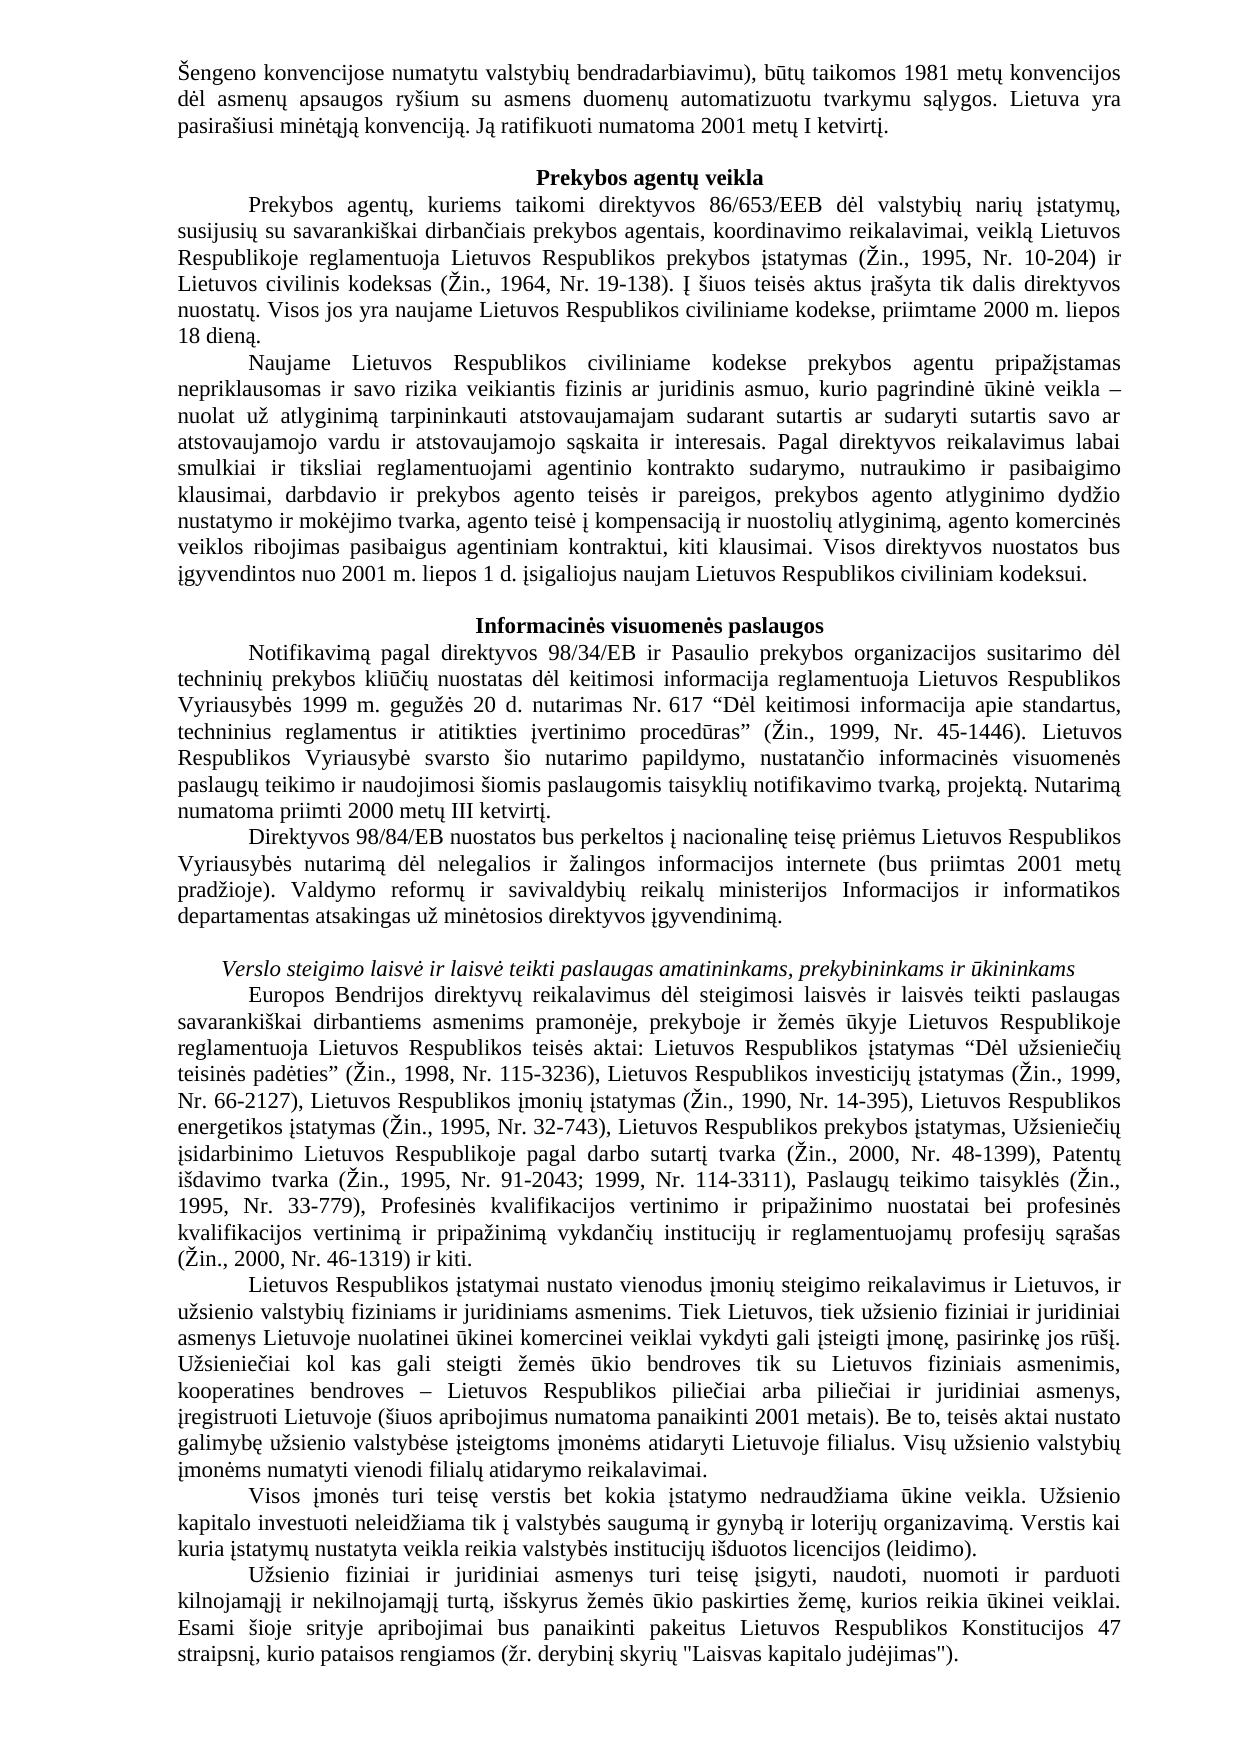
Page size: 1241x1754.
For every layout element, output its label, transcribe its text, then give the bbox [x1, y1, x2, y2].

text Verslo steigimo laisvė ir laisvė teikti paslaugas amatininkams, prekybininkams ir ūkininkams [177, 955, 1122, 981]
text Direktyvos 98/84/EB nuostatos bus perkeltos į nacionalinę teisę priėmus Lietuvos Respublikos Vyriausybės nutarimą dėl nelegalios ir žalingos informacijos internete (bus priimtas 2001 metų pradžioje). Valdymo reformų ir savivaldybių reikalų ministerijos Informacijos ir informatikos departamentas atsakingas už minėtosios direktyvos įgyvendinimą. [177, 823, 1122, 929]
text Lietuvos Respublikos įstatymai nustato vienodus įmonių steigimo reikalavimus ir Lietuvos, ir užsienio valstybių fiziniams ir juridiniams asmenims. Tiek Lietuvos, tiek užsienio fiziniai ir juridiniai asmenys Lietuvoje nuolatinei ūkinei komercinei veiklai vykdyti gali įsteigti įmonę, pasirinkę jos rūšį. Užsieniečiai kol kas gali steigti žemės ūkio bendroves tik su Lietuvos fiziniais asmenimis, kooperatines bendroves – Lietuvos Respublikos piliečiai arba piliečiai ir juridiniai asmenys, įregistruoti Lietuvoje (šiuos apribojimus numatoma panaikinti 2001 metais). Be to, teisės aktai nustato galimybę užsienio valstybėse įsteigtoms įmonėms atidaryti Lietuvoje filialus. Visų užsienio valstybių įmonėms numatyti vienodi filialų atidarymo reikalavimai. [177, 1271, 1122, 1482]
text Visos įmonės turi teisę verstis bet kokia įstatymo nedraudžiama ūkine veikla. Užsienio kapitalo investuoti neleidžiama tik į valstybės saugumą ir gynybą ir loterijų organizavimą. Verstis kai kuria įstatymų nustatyta veikla reikia valstybės institucijų išduotos licencijos (leidimo). [177, 1482, 1122, 1561]
text Prekybos agentų, kuriems taikomi direktyvos 86/653/EEB dėl valstybių narių įstatymų, susijusių su savarankiškai dirbančiais prekybos agentais, koordinavimo reikalavimai, veiklą Lietuvos Respublikoje reglamentuoja Lietuvos Respublikos prekybos įstatymas (Žin., 1995, Nr. 10-204) ir Lietuvos civilinis kodeksas (Žin., 1964, Nr. 19-138). Į šiuos teisės aktus įrašyta tik dalis direktyvos nuostatų. Visos jos yra naujame Lietuvos Respublikos civiliniame kodekse, priimtame 2000 m. liepos 18 dieną. [177, 191, 1122, 349]
subtitle Informacinės visuomenės paslaugos [177, 612, 1122, 639]
text Užsienio fiziniai ir juridiniai asmenys turi teisę įsigyti, naudoti, nuomoti ir parduoti kilnojamąjį ir nekilnojamąjį turtą, išskyrus žemės ūkio paskirties žemę, kurios reikia ūkinei veiklai. Esami šioje srityje apribojimai bus panaikinti pakeitus Lietuvos Respublikos Konstitucijos 47 straipsnį, kurio pataisos rengiamos (žr. derybinį skyrių "Laisvas kapitalo judėjimas"). [177, 1561, 1122, 1667]
text Notifikavimą pagal direktyvos 98/34/EB ir Pasaulio prekybos organizacijos susitarimo dėl techninių prekybos kliūčių nuostatas dėl keitimosi informacija reglamentuoja Lietuvos Respublikos Vyriausybės 1999 m. gegužės 20 d. nutarimas Nr. 617 “Dėl keitimosi informacija apie standartus, techninius reglamentus ir atitikties įvertinimo procedūras” (Žin., 1999, Nr. 45-1446). Lietuvos Respublikos Vyriausybė svarsto šio nutarimo papildymo, nustatančio informacinės visuomenės paslaugų teikimo ir naudojimosi šiomis paslaugomis taisyklių notifikavimo tvarką, projektą. Nutarimą numatoma priimti 2000 metų III ketvirtį. [177, 639, 1122, 823]
subtitle Prekybos agentų veikla [177, 164, 1122, 191]
text Šengeno konvencijose numatytu valstybių bendradarbiavimu), būtų taikomos 1981 metų konvencijos dėl asmenų apsaugos ryšium su asmens duomenų automatizuotu tvarkymu sąlygos. Lietuva yra pasirašiusi minėtąją konvenciją. Ją ratifikuoti numatoma 2001 metų I ketvirtį. [177, 59, 1122, 138]
text Naujame Lietuvos Respublikos civiliniame kodekse prekybos agentu pripažįstamas nepriklausomas ir savo rizika veikiantis fizinis ar juridinis asmuo, kurio pagrindinė ūkinė veikla – nuolat už atlyginimą tarpininkauti atstovaujamajam sudarant sutartis ar sudaryti sutartis savo ar atstovaujamojo vardu ir atstovaujamojo sąskaita ir interesais. Pagal direktyvos reikalavimus labai smulkiai ir tiksliai reglamentuojami agentinio kontrakto sudarymo, nutraukimo ir pasibaigimo klausimai, darbdavio ir prekybos agento teisės ir pareigos, prekybos agento atlyginimo dydžio nustatymo ir mokėjimo tvarka, agento teisė į kompensaciją ir nuostolių atlyginimą, agento komercinės veiklos ribojimas pasibaigus agentiniam kontraktui, kiti klausimai. Visos direktyvos nuostatos bus įgyvendintos nuo 2001 m. liepos 1 d. įsigaliojus naujam Lietuvos Respublikos civiliniam kodeksui. [177, 349, 1122, 586]
text Europos Bendrijos direktyvų reikalavimus dėl steigimosi laisvės ir laisvės teikti paslaugas savarankiškai dirbantiems asmenims pramonėje, prekyboje ir žemės ūkyje Lietuvos Respublikoje reglamentuoja Lietuvos Respublikos teisės aktai: Lietuvos Respublikos įstatymas “Dėl užsieniečių teisinės padėties” (Žin., 1998, Nr. 115-3236), Lietuvos Respublikos investicijų įstatymas (Žin., 1999, Nr. 66-2127), Lietuvos Respublikos įmonių įstatymas (Žin., 1990, Nr. 14-395), Lietuvos Respublikos energetikos įstatymas (Žin., 1995, Nr. 32-743), Lietuvos Respublikos prekybos įstatymas, Užsieniečių įsidarbinimo Lietuvos Respublikoje pagal darbo sutartį tvarka (Žin., 2000, Nr. 48-1399), Patentų išdavimo tvarka (Žin., 1995, Nr. 91-2043; 1999, Nr. 114-3311), Paslaugų teikimo taisyklės (Žin., 1995, Nr. 33-779), Profesinės kvalifikacijos vertinimo ir pripažinimo nuostatai bei profesinės kvalifikacijos vertinimą ir pripažinimą vykdančių institucijų ir reglamentuojamų profesijų sąrašas (Žin., 2000, Nr. 46-1319) ir kiti. [177, 981, 1122, 1271]
